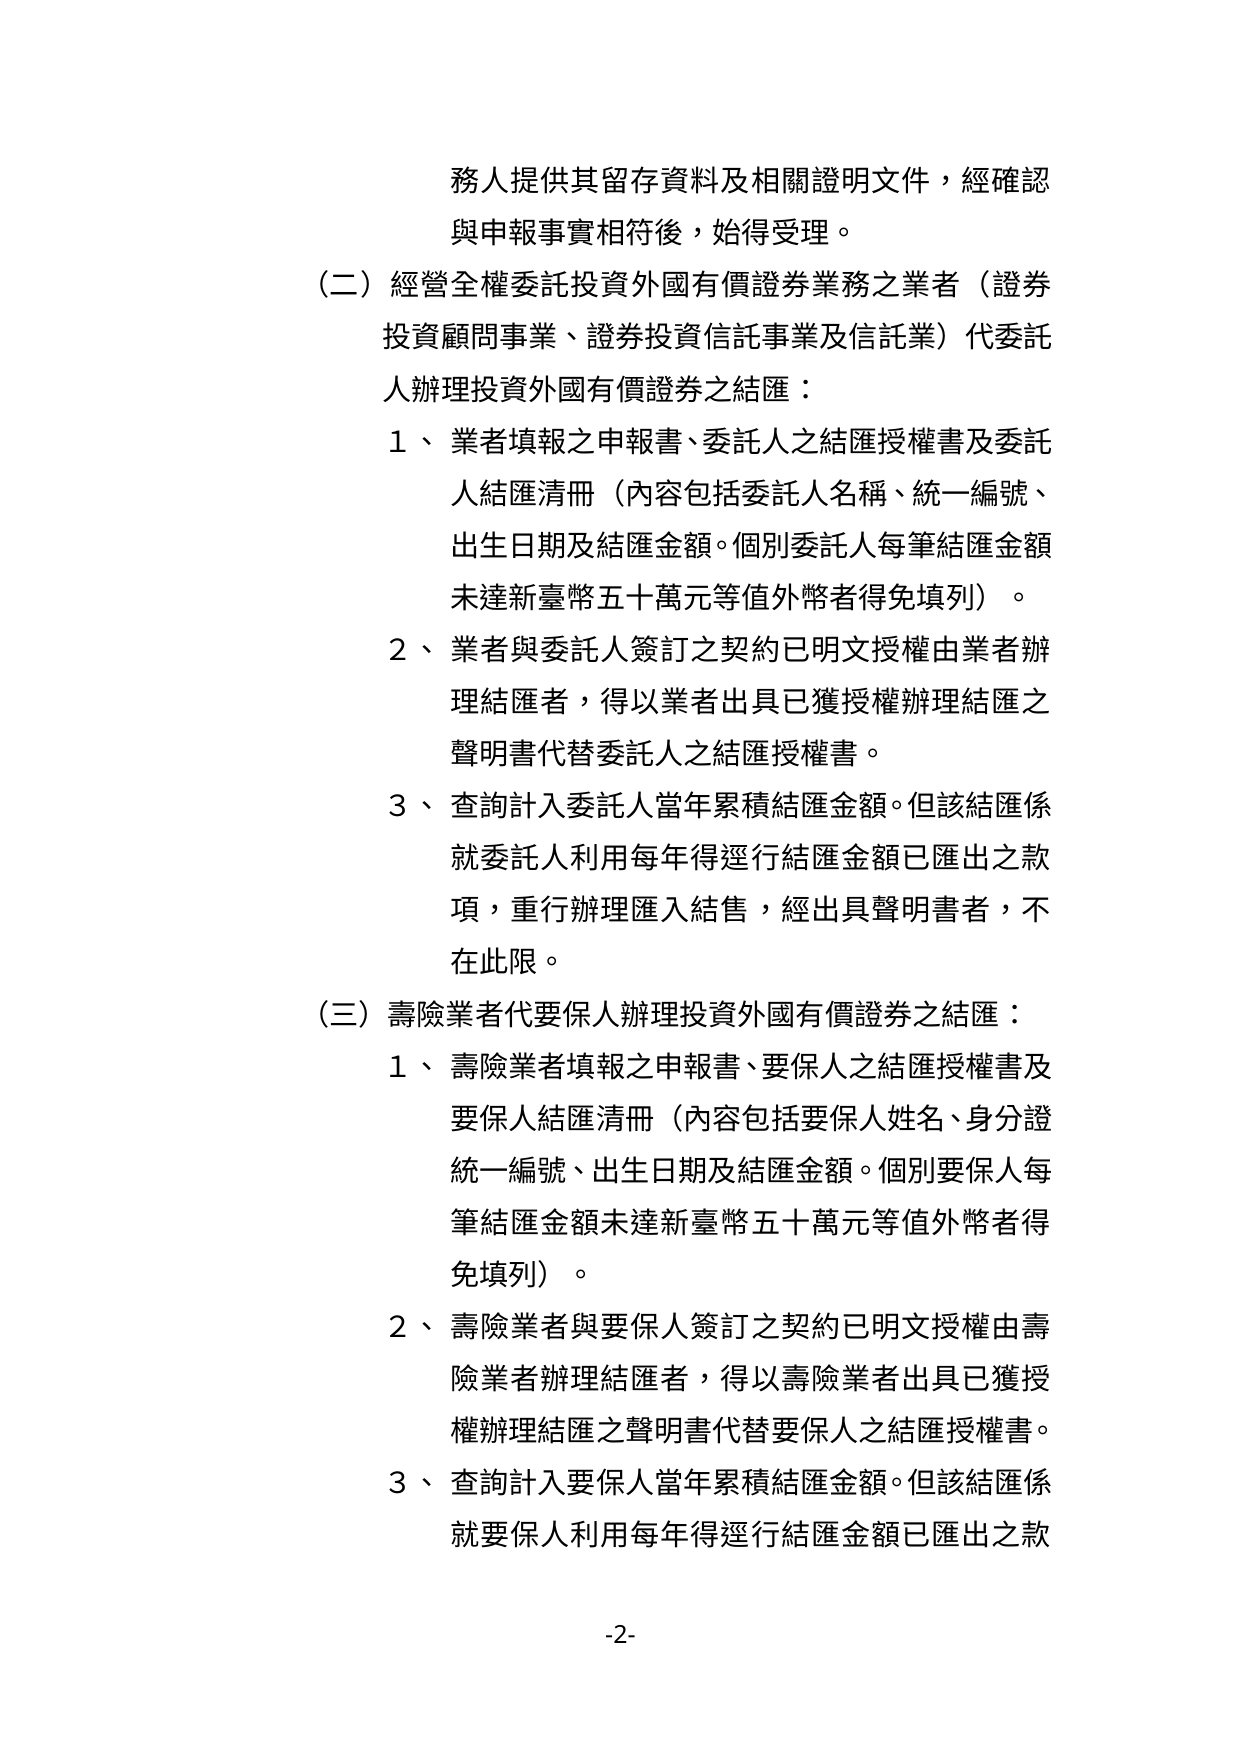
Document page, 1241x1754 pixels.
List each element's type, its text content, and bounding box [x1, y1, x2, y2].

list 壽險業者填報之申報書、要保人之結匯授權書及要保人結匯清冊（內容包括要保人姓名、身分證統一編號、出生日期及結匯金額。個別要保人每筆結匯金額未達新臺幣五十萬元等值外幣者得免填列）。 [383, 1035, 1053, 1296]
list 業者與委託人簽訂之契約已明文授權由業者辦理結匯者，得以業者出具已獲授權辦理結匯之聲明書代替委託人之結匯授權書。 [383, 619, 1053, 775]
list 查詢計入要保人當年累積結匯金額。但該結匯係就要保人利用每年得逕行結匯金額已匯出之款 [383, 1452, 1053, 1556]
list 查詢計入委託人當年累積結匯金額。但該結匯係就委託人利用每年得逕行結匯金額已匯出之款項，重行辦理匯入結售，經出具聲明書者，不在此限。 [383, 775, 1053, 983]
text （二）經營全權委託投資外國有價證券業務之業者（證券投資顧問事業、證券投資信託事業及信託業）代委託人辦理投資外國有價證券之結匯： [300, 254, 1053, 410]
list 務人提供其留存資料及相關證明文件，經確認與申報事實相符後，始得受理。 [383, 150, 1053, 254]
text （三）壽險業者代要保人辦理投資外國有價證券之結匯： [300, 983, 1053, 1035]
list 壽險業者與要保人簽訂之契約已明文授權由壽險業者辦理結匯者，得以壽險業者出具已獲授權辦理結匯之聲明書代替要保人之結匯授權書。 [383, 1296, 1053, 1452]
list 業者填報之申報書、委託人之結匯授權書及委託人結匯清冊（內容包括委託人名稱、統一編號、出生日期及結匯金額。個別委託人每筆結匯金額未達新臺幣五十萬元等值外幣者得免填列）。 [383, 410, 1053, 619]
